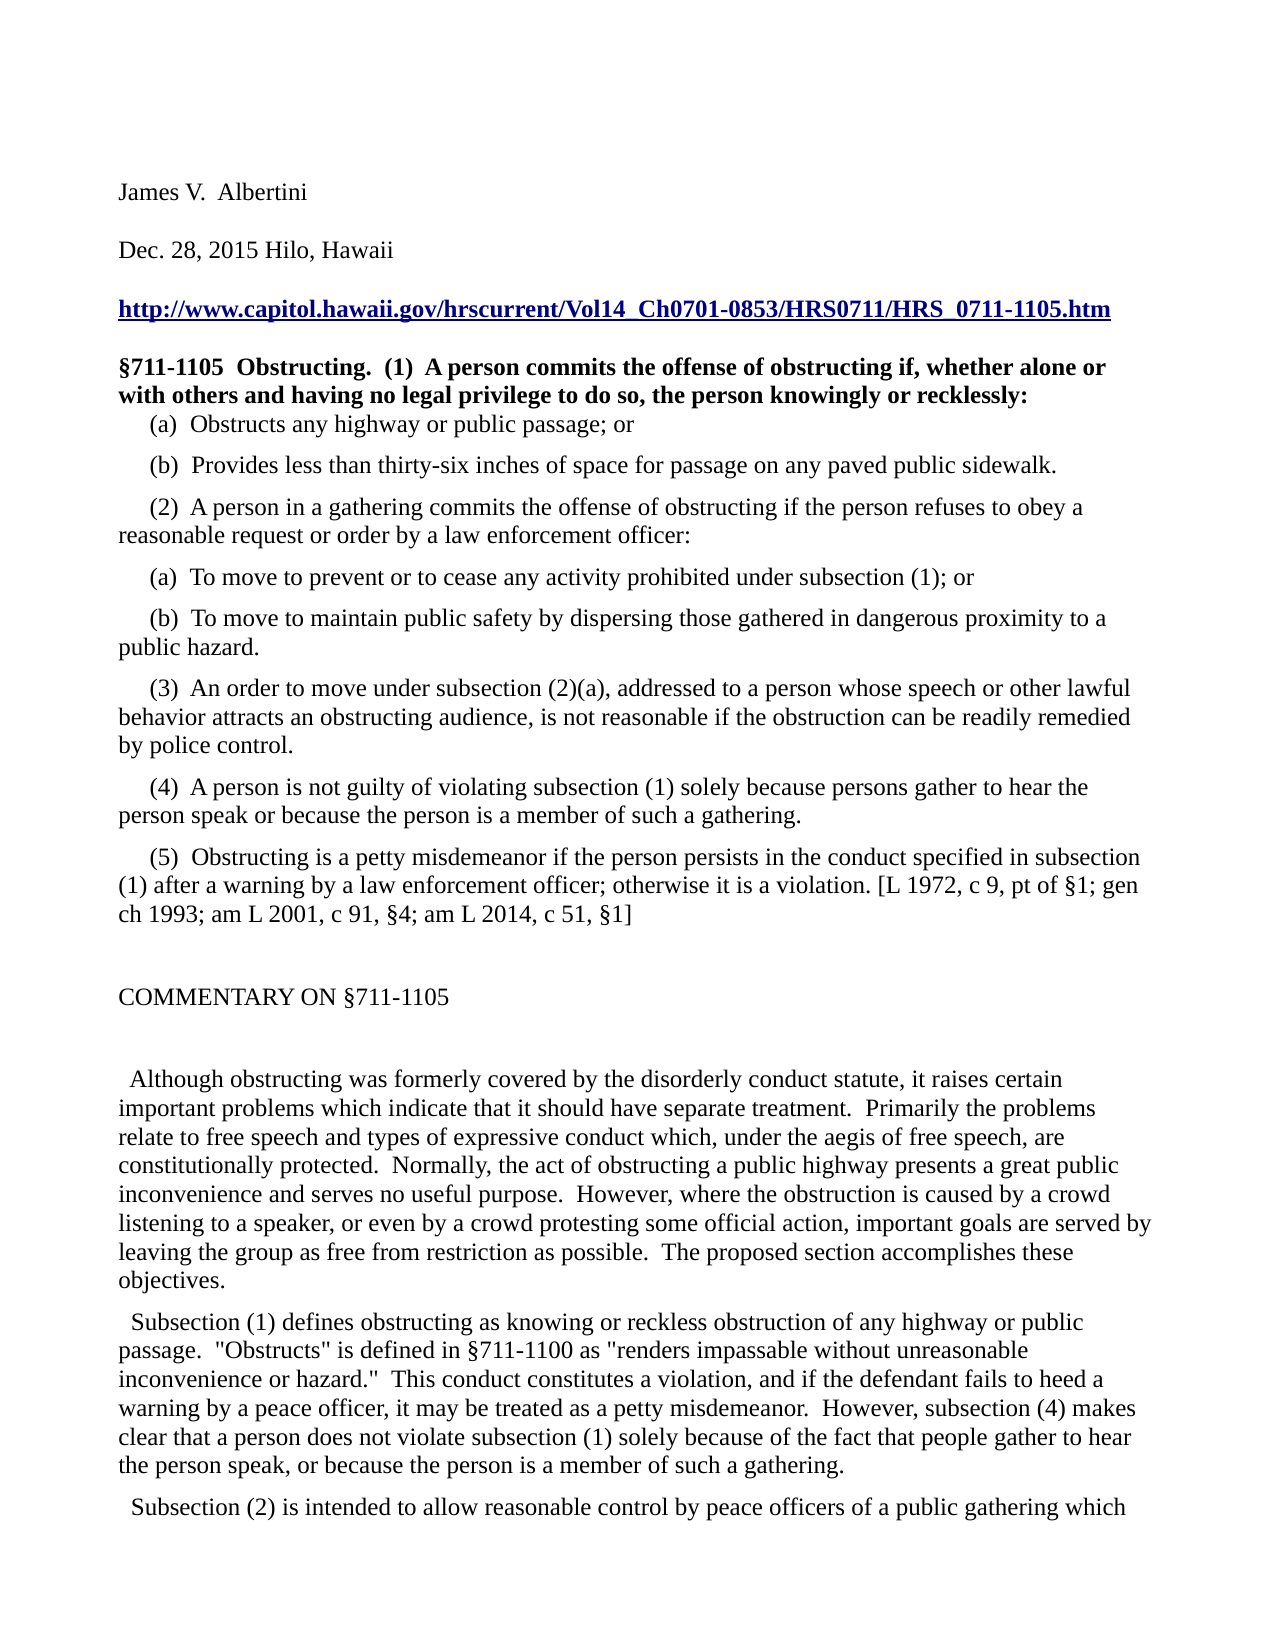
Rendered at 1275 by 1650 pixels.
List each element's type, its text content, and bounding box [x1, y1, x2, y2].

text (3) An order to move under subsection (2)(a), addressed to a person whose speech or other lawful behavior attracts an obstructing audience, is not reasonable if the obstruction can be readily remedied by police control. [118, 673, 1157, 759]
text James V. Albertini [118, 177, 1157, 206]
text (5) Obstructing is a petty misdemeanor if the person persists in the conduct specified in subsection (1) after a warning by a law enforcement officer; otherwise it is a violation. [L 1972, c 9, pt of §1; gen ch 1993; am L 2001, c 91, §4; am L 2014, c 51, §1] [118, 842, 1157, 928]
text (b) To move to maintain public safety by dispersing those gathered in dangerous proximity to a public hazard. [118, 603, 1157, 661]
text Although obstructing was formerly covered by the disorderly conduct statute, it raises certain important problems which indicate that it should have separate treatment. Primarily the problems relate to free speech and types of expressive conduct which, under the aegis of free speech, are constitutionally protected. Normally, the act of obstructing a public highway presents a great public inconvenience and serves no useful purpose. However, where the obstruction is caused by a crowd listening to a speaker, or even by a crowd protesting some official action, important goals are served by leaving the group as free from restriction as possible. The proposed section accomplishes these objectives. [118, 1064, 1157, 1294]
text Subsection (1) defines obstructing as knowing or reckless obstruction of any highway or public passage. "Obstructs" is defined in §711-1100 as "renders impassable without unreasonable inconvenience or hazard." This conduct constitutes a violation, and if the defendant fails to heed a warning by a peace officer, it may be treated as a petty misdemeanor. However, subsection (4) makes clear that a person does not violate subsection (1) solely because of the fact that people gather to hear the person speak, or because the person is a member of such a gathering. [118, 1307, 1157, 1479]
text COMMENTARY ON §711-1105 [118, 982, 1157, 1011]
text http://www.capitol.hawaii.gov/hrscurrent/Vol14_Ch0701-0853/HRS0711/HRS_0711-1105.htm §711-1105 Obstructing. (1) A person commits the offense of obstructing if, whether alone or with others and having no legal privilege to do so, the person knowingly or recklessly: [118, 294, 1157, 409]
text (b) Provides less than thirty-six inches of space for passage on any paved public sidewalk. [118, 451, 1157, 479]
text (2) A person in a gathering commits the offense of obstructing if the person refuses to obey a reasonable request or order by a law enforcement officer: [118, 492, 1157, 549]
text (4) A person is not guilty of violating subsection (1) solely because persons gather to hear the person speak or because the person is a member of such a gathering. [118, 772, 1157, 829]
text Dec. 28, 2015 Hilo, Hawaii [118, 236, 1157, 264]
text (a) To move to prevent or to cease any activity prohibited under subsection (1); or [118, 562, 1157, 591]
text (a) Obstructs any highway or public passage; or [118, 409, 1157, 438]
text Subsection (2) is intended to allow reasonable control by peace officers of a public gathering which [118, 1492, 1157, 1521]
